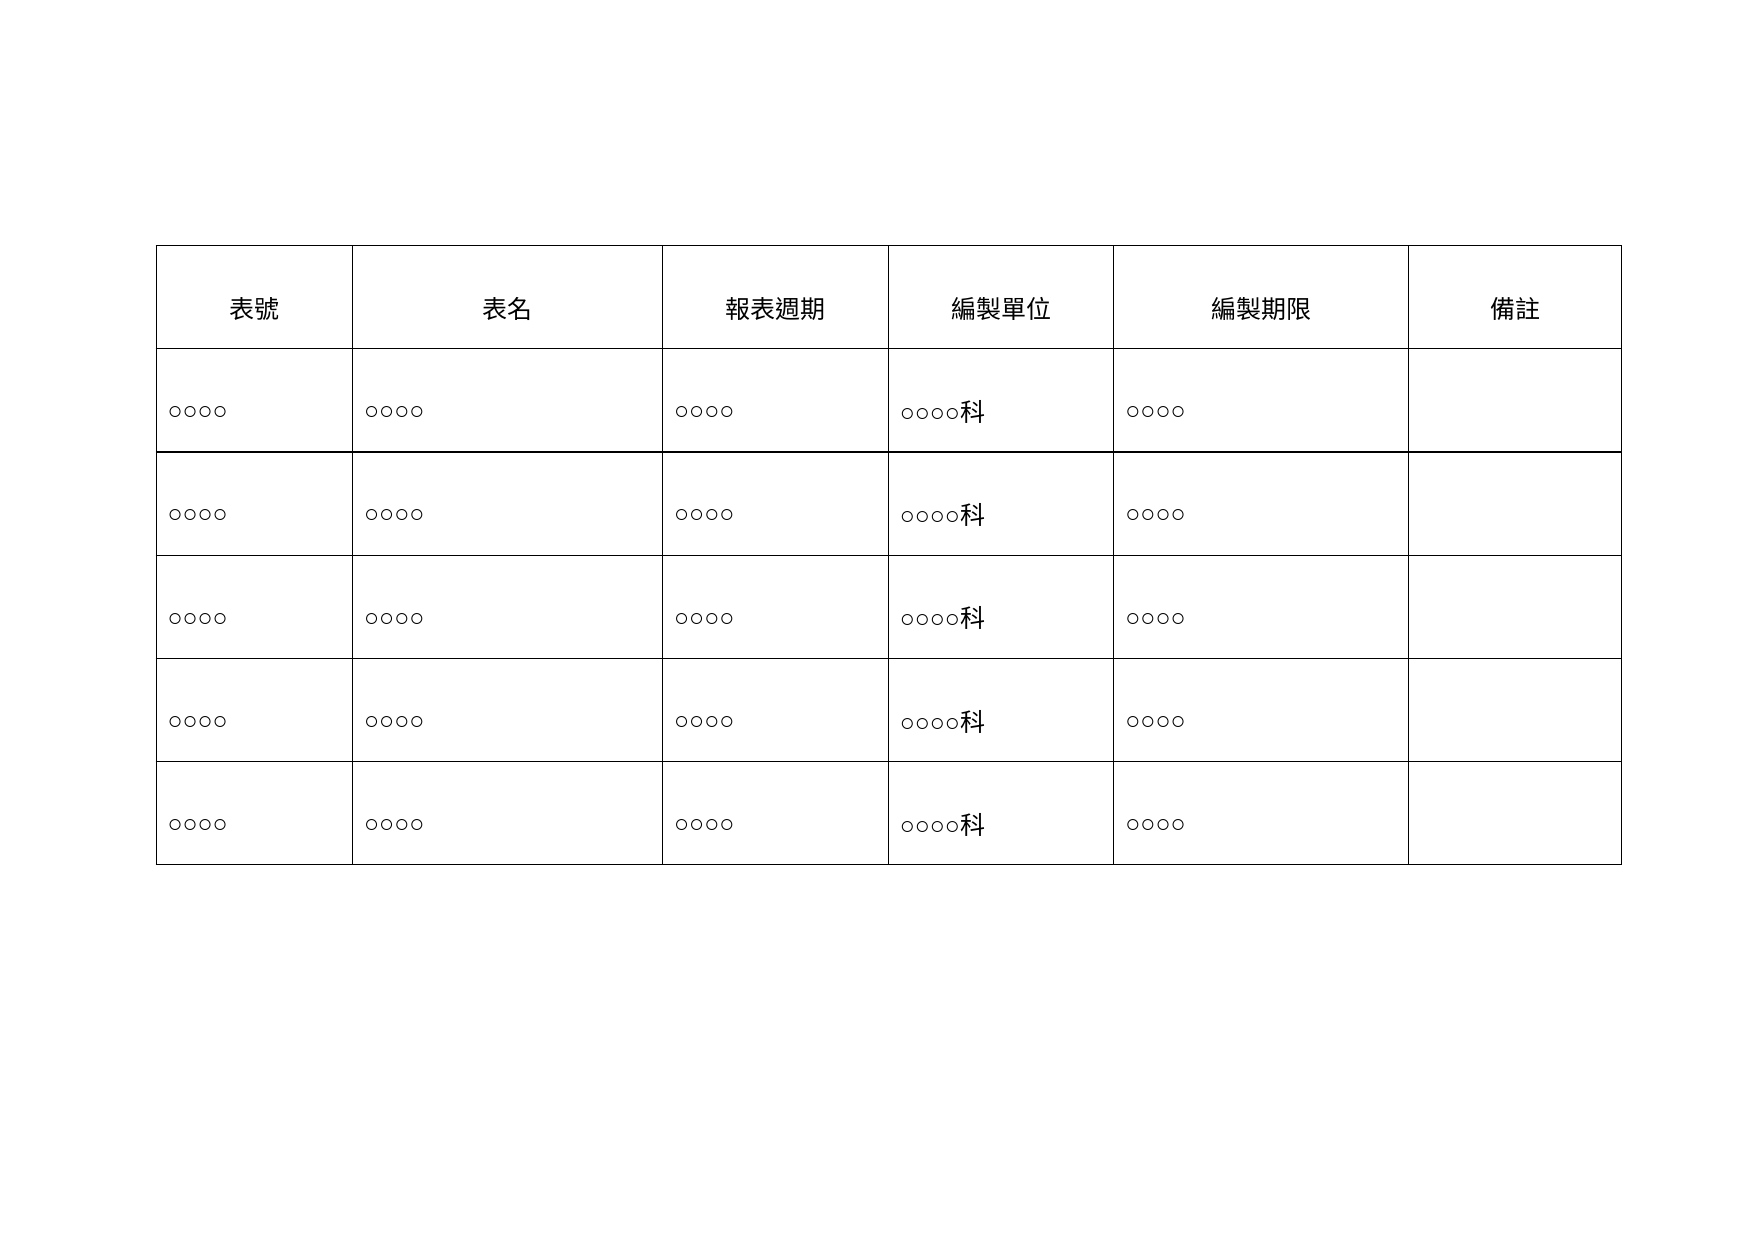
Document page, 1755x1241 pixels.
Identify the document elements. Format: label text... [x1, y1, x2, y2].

table_cell ○○○○ [1114, 453, 1408, 554]
table_cell [1409, 556, 1621, 658]
table_cell ○○○○ [663, 659, 888, 761]
table_cell ○○○○科 [889, 556, 1113, 658]
table_cell ○○○○ [353, 349, 662, 451]
table_cell ○○○○ [157, 556, 352, 658]
table_cell ○○○○科 [889, 453, 1113, 554]
table_cell ○○○○ [663, 556, 888, 658]
table_cell [1409, 453, 1621, 554]
table_cell ○○○○ [353, 453, 662, 554]
table_cell [1409, 659, 1621, 761]
table_header 編製單位 [889, 246, 1113, 348]
table_cell ○○○○ [157, 453, 352, 554]
table_header 報表週期 [663, 246, 888, 348]
table_cell ○○○○ [663, 453, 888, 554]
table_cell ○○○○ [663, 349, 888, 451]
table_cell ○○○○ [157, 349, 352, 451]
table_cell ○○○○ [1114, 659, 1408, 761]
table_cell [1409, 762, 1621, 864]
table_cell ○○○○ [157, 659, 352, 761]
table_header 備註 [1409, 246, 1621, 348]
table_cell [1409, 349, 1621, 451]
table_header 表名 [353, 246, 662, 348]
table_cell ○○○○ [663, 762, 888, 864]
table_cell ○○○○ [353, 556, 662, 658]
table_cell ○○○○科 [889, 349, 1113, 451]
table_cell ○○○○ [1114, 762, 1408, 864]
table_cell ○○○○科 [889, 762, 1113, 864]
table_header 表號 [157, 246, 352, 348]
table_header 編製期限 [1114, 246, 1408, 348]
table_cell ○○○○科 [889, 659, 1113, 761]
table_cell ○○○○ [1114, 556, 1408, 658]
table_cell ○○○○ [353, 659, 662, 761]
table_cell ○○○○ [157, 762, 352, 864]
table_cell ○○○○ [353, 762, 662, 864]
table_cell ○○○○ [1114, 349, 1408, 451]
